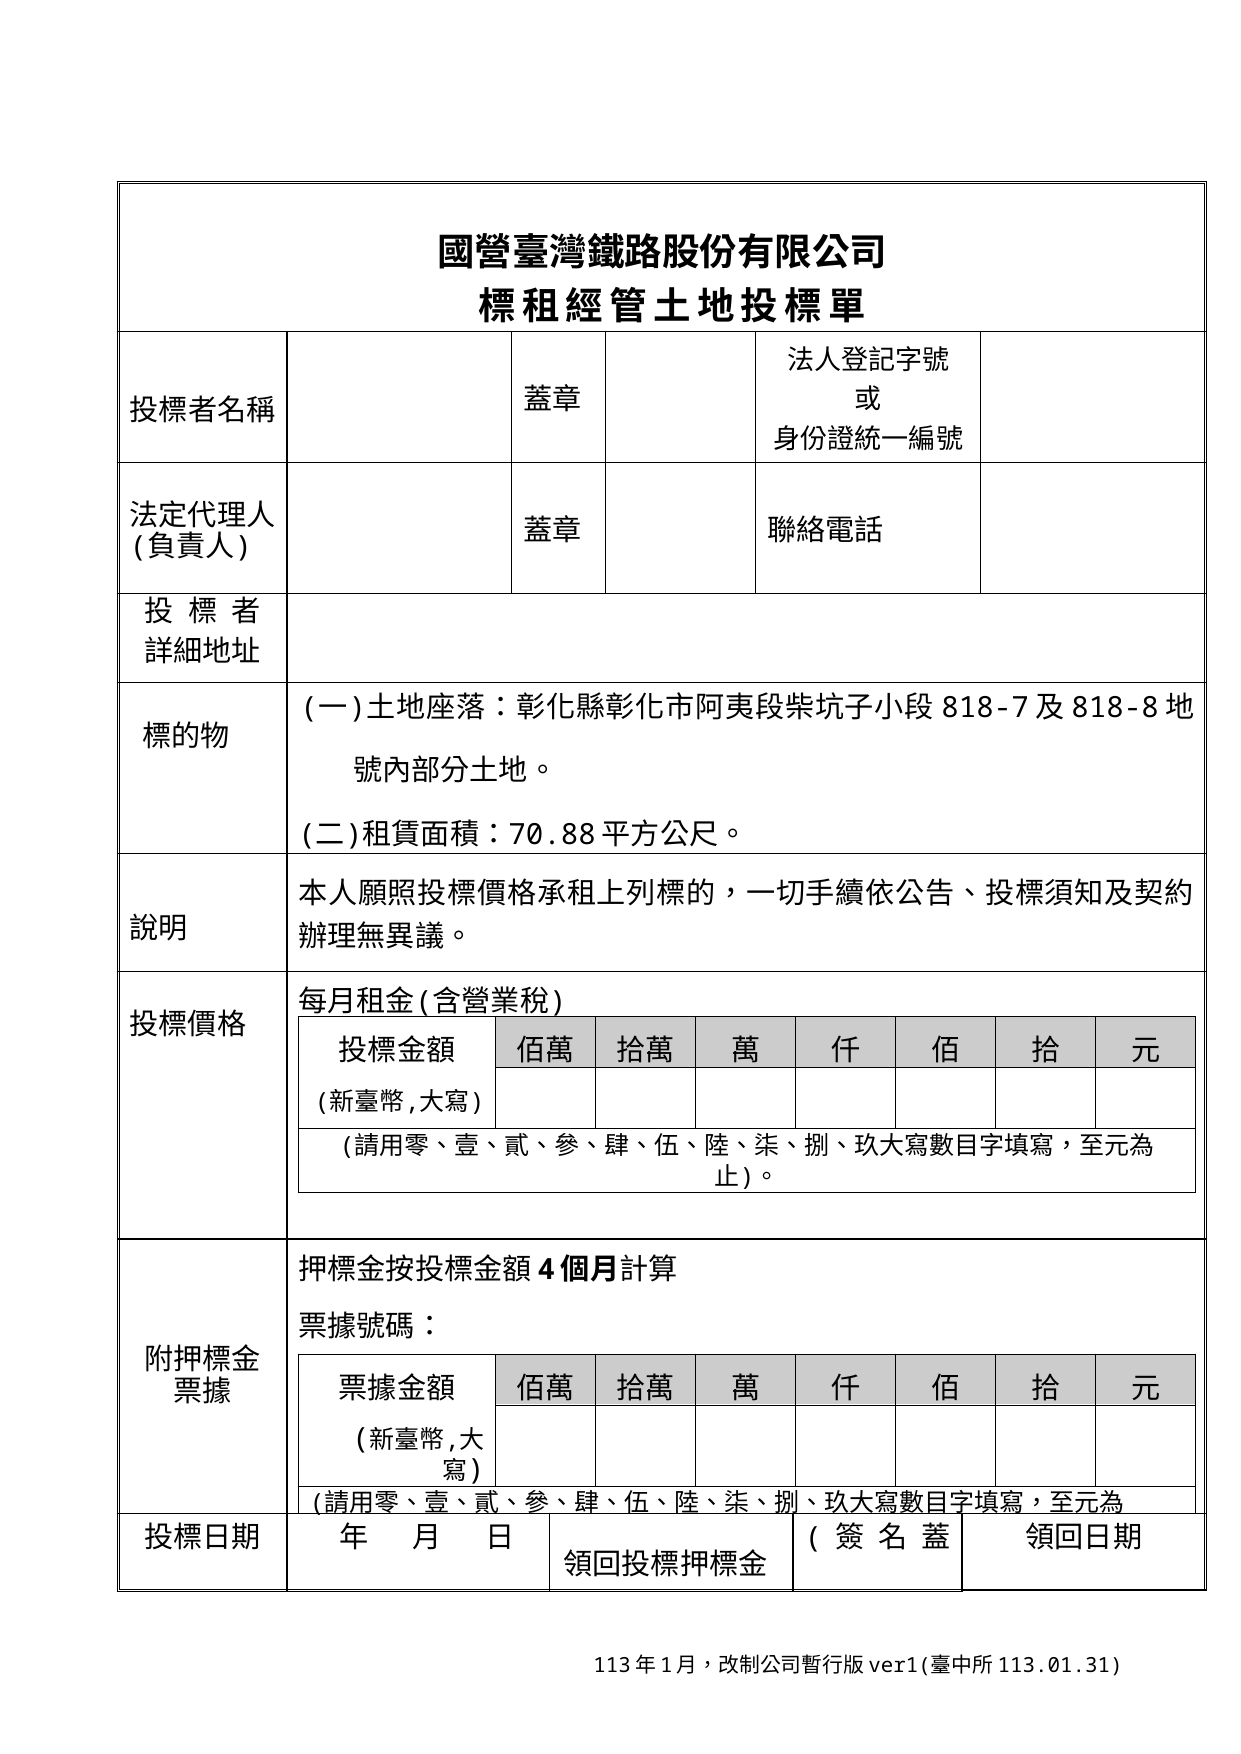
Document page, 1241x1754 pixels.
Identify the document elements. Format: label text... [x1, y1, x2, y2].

table_cell [288, 463, 511, 593]
table_cell 投標者名稱 [120, 332, 286, 462]
table_cell 法人登記字號 或 身份證統一編號 [756, 332, 980, 462]
table_cell 聯絡電話 [756, 463, 980, 593]
table_header 國營臺灣鐵路股份有限公司 標租經管土地投標單 [120, 184, 1204, 331]
table_header 萬 [696, 1017, 795, 1067]
table_cell [1096, 1406, 1195, 1486]
table_cell (請用零、壹、貳、參、肆、伍、陸、柒、捌、玖大寫數目字填寫，至元為止)。 [299, 1487, 1195, 1513]
table_cell (請用零、壹、貳、參、肆、伍、陸、柒、捌、玖大寫數目字填寫，至元為止)。 [299, 1129, 1195, 1192]
table_cell [796, 1406, 895, 1486]
table_header 元 [1096, 1355, 1195, 1404]
table_cell [896, 1068, 995, 1128]
table_header 拾 [996, 1355, 1095, 1404]
table_cell [606, 463, 755, 593]
table_header 投標金額 (新臺幣,大寫) [299, 1017, 495, 1128]
table_cell 年 月 日 [288, 1514, 549, 1589]
table_header 佰 [896, 1355, 995, 1404]
table_header 仟 [796, 1355, 895, 1404]
table_cell 標的物 [120, 683, 286, 852]
table_cell [496, 1068, 595, 1128]
table_cell 本人願照投標價格承租上列標的，一切手續依公告、投標須知及契約辦理無異議。 [288, 854, 1204, 971]
table_cell (簽名蓋 [794, 1514, 961, 1589]
table_cell 投標價格 [120, 972, 286, 1238]
table_cell 每月租金(含營業稅) [288, 972, 1204, 1238]
table_cell 領回日期 [963, 1514, 1204, 1589]
table_cell (一)土地座落：彰化縣彰化市阿夷段柴坑子小段818-7及818-8地號內部分土地。 (二)租賃面積：70.88平方公尺。 (三)土地使用分區： [288, 683, 1204, 852]
table_cell [288, 594, 1204, 682]
table_header 仟 [796, 1017, 895, 1067]
table_cell [596, 1406, 695, 1486]
table_cell [696, 1406, 795, 1486]
table_cell [596, 1068, 695, 1128]
table_cell 法定代理人(負責人) 姓名 [120, 463, 286, 593]
table_cell [981, 332, 1204, 462]
table_cell 押標金按投標金額4個月計算 票據號碼： [288, 1240, 1204, 1512]
table_header 萬 [696, 1355, 795, 1404]
table_cell [981, 463, 1204, 593]
table_header 拾 [996, 1017, 1095, 1067]
table_cell [1096, 1068, 1195, 1128]
table_cell [996, 1406, 1095, 1486]
table_cell [496, 1406, 595, 1486]
table_header 票據金額 (新臺幣,大寫) [299, 1355, 495, 1486]
table_cell 附押標金 票據 [120, 1240, 286, 1512]
table_cell 領回投標押標金 [550, 1514, 792, 1589]
table_cell 說明 [120, 854, 286, 971]
table_cell [288, 332, 511, 462]
table_header 佰 [896, 1017, 995, 1067]
table_cell 蓋章 [512, 332, 605, 462]
table_cell [606, 332, 755, 462]
table_cell [796, 1068, 895, 1128]
table_header 佰萬 [496, 1017, 595, 1067]
table_cell [996, 1068, 1095, 1128]
table_cell 投 標 者 詳細地址 [120, 594, 286, 682]
table_cell 投標日期 [120, 1514, 286, 1589]
table_cell [896, 1406, 995, 1486]
table_header 拾萬 [596, 1355, 695, 1404]
table_header 拾萬 [596, 1017, 695, 1067]
table_header 佰萬 [496, 1355, 595, 1404]
table_cell 蓋章 [512, 463, 605, 593]
table_cell [696, 1068, 795, 1128]
table_header 元 [1096, 1017, 1195, 1067]
